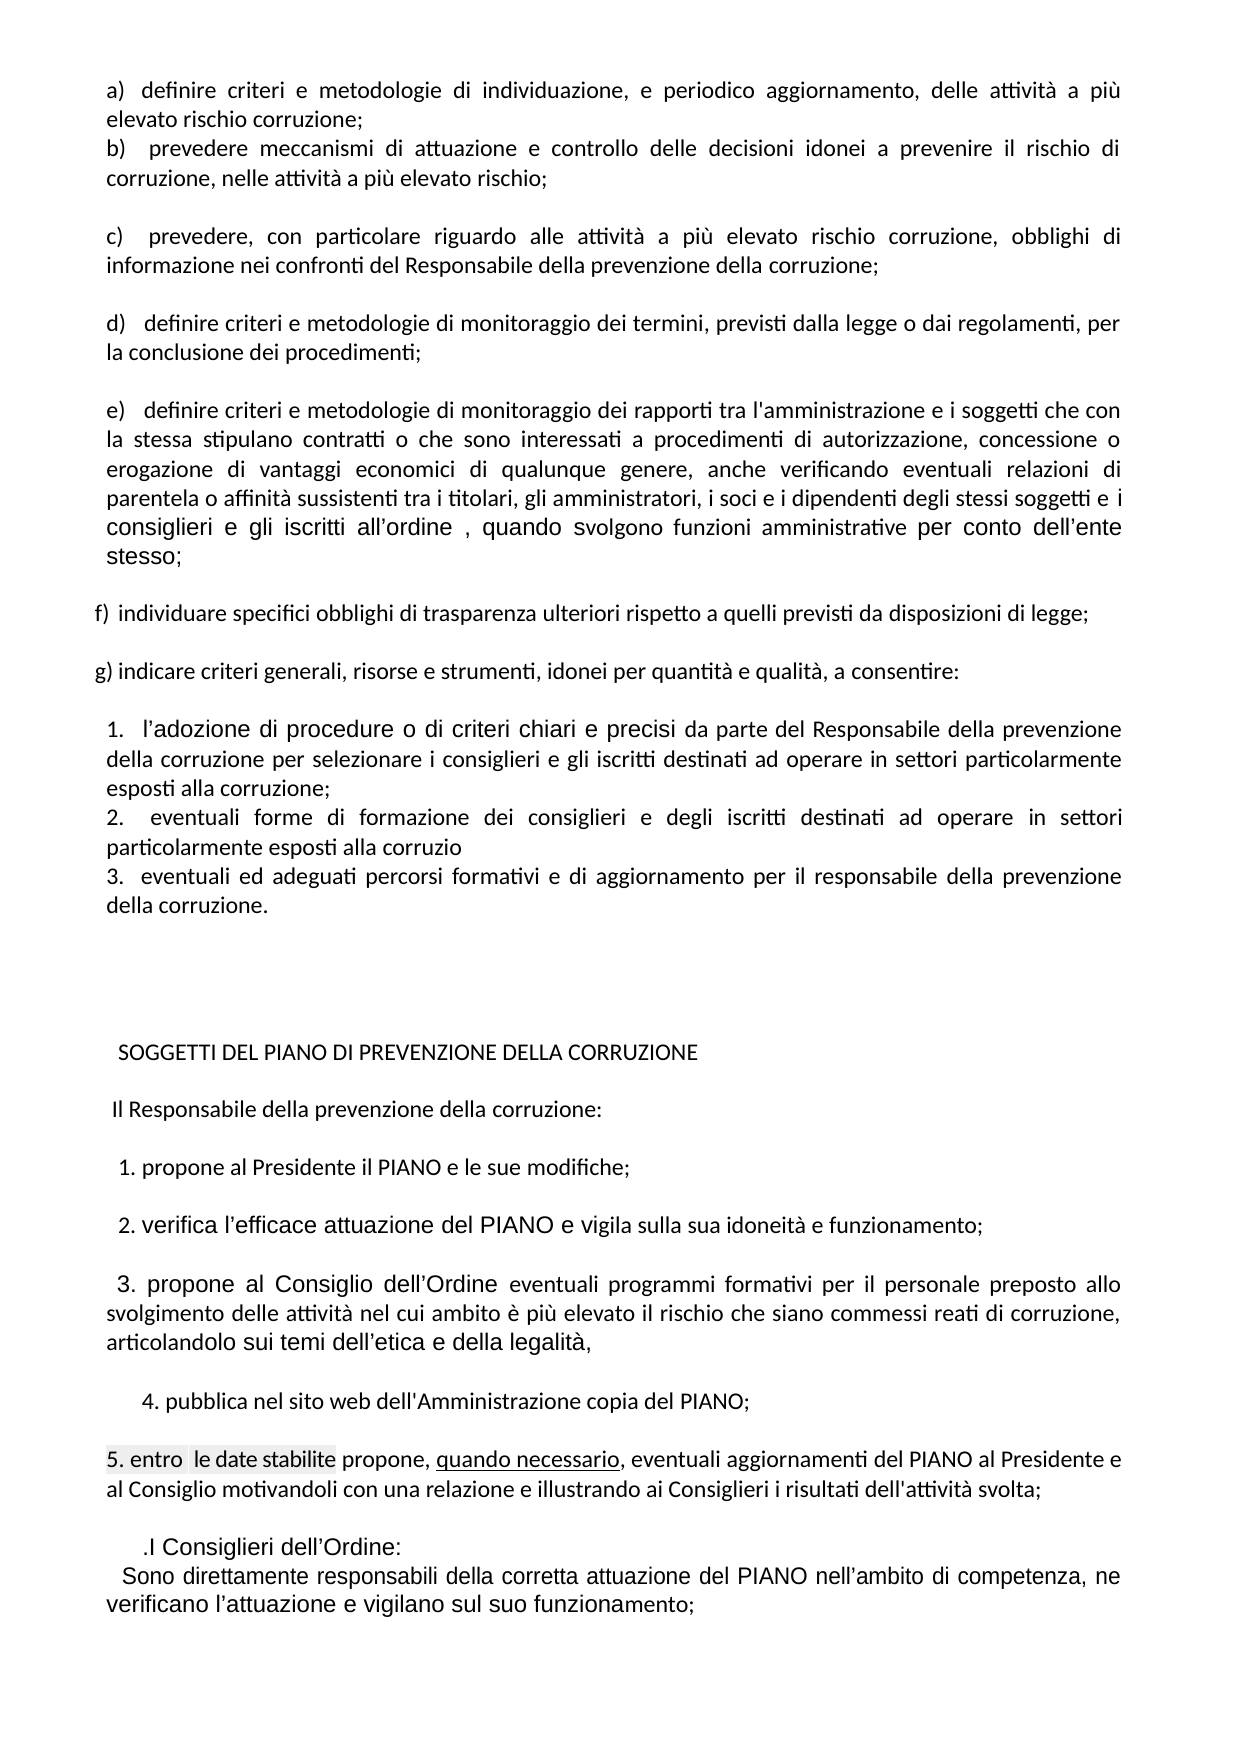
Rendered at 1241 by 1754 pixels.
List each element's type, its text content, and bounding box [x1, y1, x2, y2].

list Il Responsabile della prevenzione della corruzione: [106, 1094, 1194, 1123]
list propone al Presidente il PIANO e le sue modifiche; [118, 1152, 1194, 1181]
subtitle SOGGETTI DEL PIANO DI PREVENZIONE DELLA CORRUZIONE [118, 1037, 1194, 1066]
list .I Consiglieri dell’Ordine: [118, 1532, 1194, 1560]
list prevedere meccanismi di attuazione e controllo delle decisioni idonei a prevenire il rischio di corruzione, nelle attività a più elevato rischio; [106, 133, 1122, 192]
list 3. propone al Consiglio dell’Ordine eventuali programmi formativi per il personale preposto allo svolgimento delle attività nel cui ambito è più elevato il rischio che siano commessi reati di corruzione, articolandolo sui temi dell’etica e della legalità, [106, 1269, 1122, 1357]
list definire criteri e metodologie di monitoraggio dei rapporti tra l'amministrazione e i soggetti che con la stessa stipulano contratti o che sono interessati a procedimenti di autorizzazione, concessione o erogazione di vantaggi economici di qualunque genere, anche verificando eventuali relazioni di parentela o affinità sussistenti tra i titolari, gli amministratori, i soci e i dipendenti degli stessi soggetti e i consiglieri e gli iscritti all’ordine , quando svolgono funzioni amministrative per conto dell’ente stesso; [106, 395, 1122, 569]
list eventuali ed adeguati percorsi formativi e di aggiornamento per il responsabile della prevenzione della corruzione. [106, 861, 1122, 920]
list prevedere, con particolare riguardo alle attività a più elevato rischio corruzione, obblighi di informazione nei confronti del Responsabile della prevenzione della corruzione; [106, 221, 1122, 279]
list 5. entro le date stabilite propone, quando necessario, eventuali aggiornamenti del PIANO al Presidente e al Consiglio motivandoli con una relazione e illustrando ai Consiglieri i risultati dell'attività svolta; [106, 1444, 1122, 1503]
list eventuali forme di formazione dei consiglieri e degli iscritti destinati ad operare in settori particolarmente esposti alla corruzio [106, 802, 1122, 861]
list 4. pubblica nel sito web dell'Amministrazione copia del PIANO; [118, 1386, 1194, 1415]
list Sono direttamente responsabili della corretta attuazione del PIANO nell’ambito di competenza, ne verificano l’attuazione e vigilano sul suo funzionamento; [106, 1562, 1121, 1619]
list individuare specifici obblighi di trasparenza ulteriori rispetto a quelli previsti da disposizioni di legge; [94, 598, 1194, 627]
list definire criteri e metodologie di monitoraggio dei termini, previsti dalla legge o dai regolamenti, per la conclusione dei procedimenti; [106, 308, 1121, 367]
list definire criteri e metodologie di individuazione, e periodico aggiornamento, delle attività a più elevato rischio corruzione; [106, 75, 1121, 133]
list l’adozione di procedure o di criteri chiari e precisi da parte del Responsabile della prevenzione della corruzione per selezionare i consiglieri e gli iscritti destinati ad operare in settori particolarmente esposti alla corruzione; [106, 714, 1122, 802]
list verifica l’efficace attuazione del PIANO e vigila sulla sua idoneità e funzionamento; [118, 1211, 1194, 1240]
list indicare criteri generali, risorse e strumenti, idonei per quantità e qualità, a consentire: [94, 656, 1194, 686]
